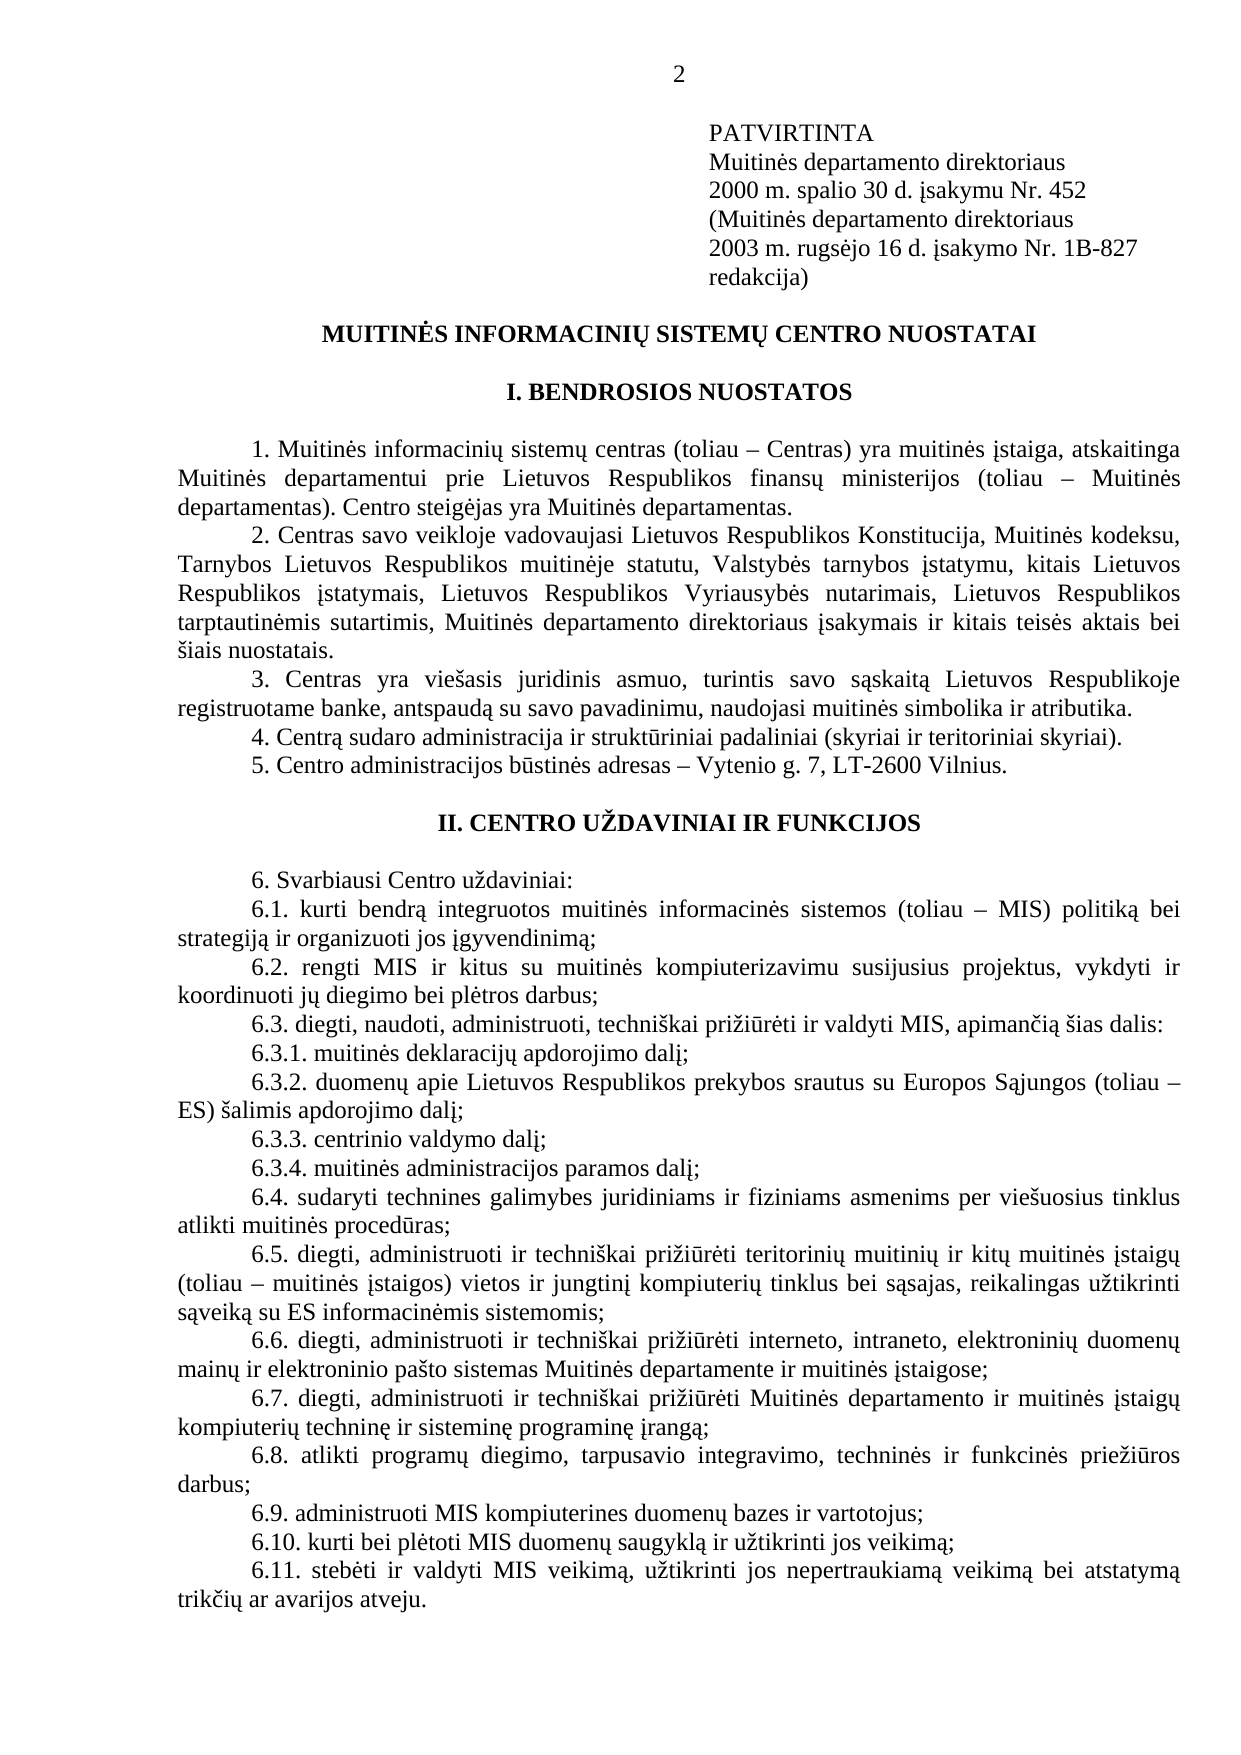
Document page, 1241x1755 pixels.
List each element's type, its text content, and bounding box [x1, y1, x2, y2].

text 3. Centras yra viešasis juridinis asmuo, turintis savo sąskaitą Lietuvos Respublikoje registruotame banke, antspaudą su savo pavadinimu, naudojasi muitinės simbolika ir atributika. [177, 664, 1181, 722]
text 6.3. diegti, naudoti, administruoti, techniškai prižiūrėti ir valdyti MIS, apimančią šias dalis: [177, 1009, 1181, 1038]
text 6.3.2. duomenų apie Lietuvos Respublikos prekybos srautus su Europos Sąjungos (toliau – ES) šalimis apdorojimo dalį; [177, 1067, 1181, 1124]
text 5. Centro administracijos būstinės adresas – Vytenio g. 7, LT-2600 Vilnius. [177, 751, 1181, 779]
text 6.2. rengti MIS ir kitus su muitinės kompiuterizavimu susijusius projektus, vykdyti ir koordinuoti jų diegimo bei plėtros darbus; [177, 952, 1181, 1009]
text 6. Svarbiausi Centro uždaviniai: [177, 866, 1181, 894]
text 6.9. administruoti MIS kompiuterines duomenų bazes ir vartotojus; [177, 1498, 1181, 1527]
text 6.10. kurti bei plėtoti MIS duomenų saugyklą ir užtikrinti jos veikimą; [177, 1527, 1181, 1556]
text II. CENTRO UŽDAVINIAI IR FUNKCIJOS [177, 808, 1181, 837]
text redakcija) [177, 262, 1181, 291]
text 6.3.1. muitinės deklaracijų apdorojimo dalį; [177, 1038, 1181, 1067]
text Muitinės departamento direktoriaus [177, 147, 1181, 176]
text I. BENDROSIOS NUOSTATOS [177, 377, 1181, 406]
text 6.5. diegti, administruoti ir techniškai prižiūrėti teritorinių muitinių ir kitų muitinės įstaigų (toliau – muitinės įstaigos) vietos ir jungtinį kompiuterių tinklus bei sąsajas, reikalingas užtikrinti sąveiką su ES informacinėmis sistemomis; [177, 1239, 1181, 1326]
text 6.4. sudaryti technines galimybes juridiniams ir fiziniams asmenims per viešuosius tinklus atlikti muitinės procedūras; [177, 1182, 1181, 1239]
text 4. Centrą sudaro administracija ir struktūriniai padaliniai (skyriai ir teritoriniai skyriai). [177, 722, 1181, 751]
text 2000 m. spalio 30 d. įsakymu Nr. 452 [177, 176, 1181, 204]
text 2. Centras savo veikloje vadovaujasi Lietuvos Respublikos Konstitucija, Muitinės kodeksu, Tarnybos Lietuvos Respublikos muitinėje statutu, Valstybės tarnybos įstatymu, kitais Lietuvos Respublikos įstatymais, Lietuvos Respublikos Vyriausybės nutarimais, Lietuvos Respublikos tarptautinėmis sutartimis, Muitinės departamento direktoriaus įsakymais ir kitais teisės aktais bei šiais nuostatais. [177, 521, 1181, 664]
text 6.8. atlikti programų diegimo, tarpusavio integravimo, techninės ir funkcinės priežiūros darbus; [177, 1441, 1181, 1498]
text 6.6. diegti, administruoti ir techniškai prižiūrėti interneto, intraneto, elektroninių duomenų mainų ir elektroninio pašto sistemas Muitinės departamente ir muitinės įstaigose; [177, 1326, 1181, 1383]
text 1. Muitinės informacinių sistemų centras (toliau – Centras) yra muitinės įstaiga, atskaitinga Muitinės departamentui prie Lietuvos Respublikos finansų ministerijos (toliau – Muitinės departamentas). Centro steigėjas yra Muitinės departamentas. [177, 434, 1181, 521]
text 6.7. diegti, administruoti ir techniškai prižiūrėti Muitinės departamento ir muitinės įstaigų kompiuterių techninę ir sisteminę programinę įrangą; [177, 1383, 1181, 1441]
text 6.1. kurti bendrą integruotos muitinės informacinės sistemos (toliau – MIS) politiką bei strategiją ir organizuoti jos įgyvendinimą; [177, 894, 1181, 952]
text 2003 m. rugsėjo 16 d. įsakymo Nr. 1B-827 [177, 233, 1181, 262]
text MUITINĖS INFORMACINIŲ SISTEMŲ CENTRO NUOSTATAI [177, 319, 1181, 348]
text PATVIRTINTA [709, 118, 1181, 147]
text 6.3.4. muitinės administracijos paramos dalį; [177, 1153, 1181, 1182]
text (Muitinės departamento direktoriaus [177, 204, 1181, 233]
text 6.11. stebėti ir valdyti MIS veikimą, užtikrinti jos nepertraukiamą veikimą bei atstatymą trikčių ar avarijos atveju. [177, 1556, 1181, 1613]
text 6.3.3. centrinio valdymo dalį; [177, 1124, 1181, 1153]
